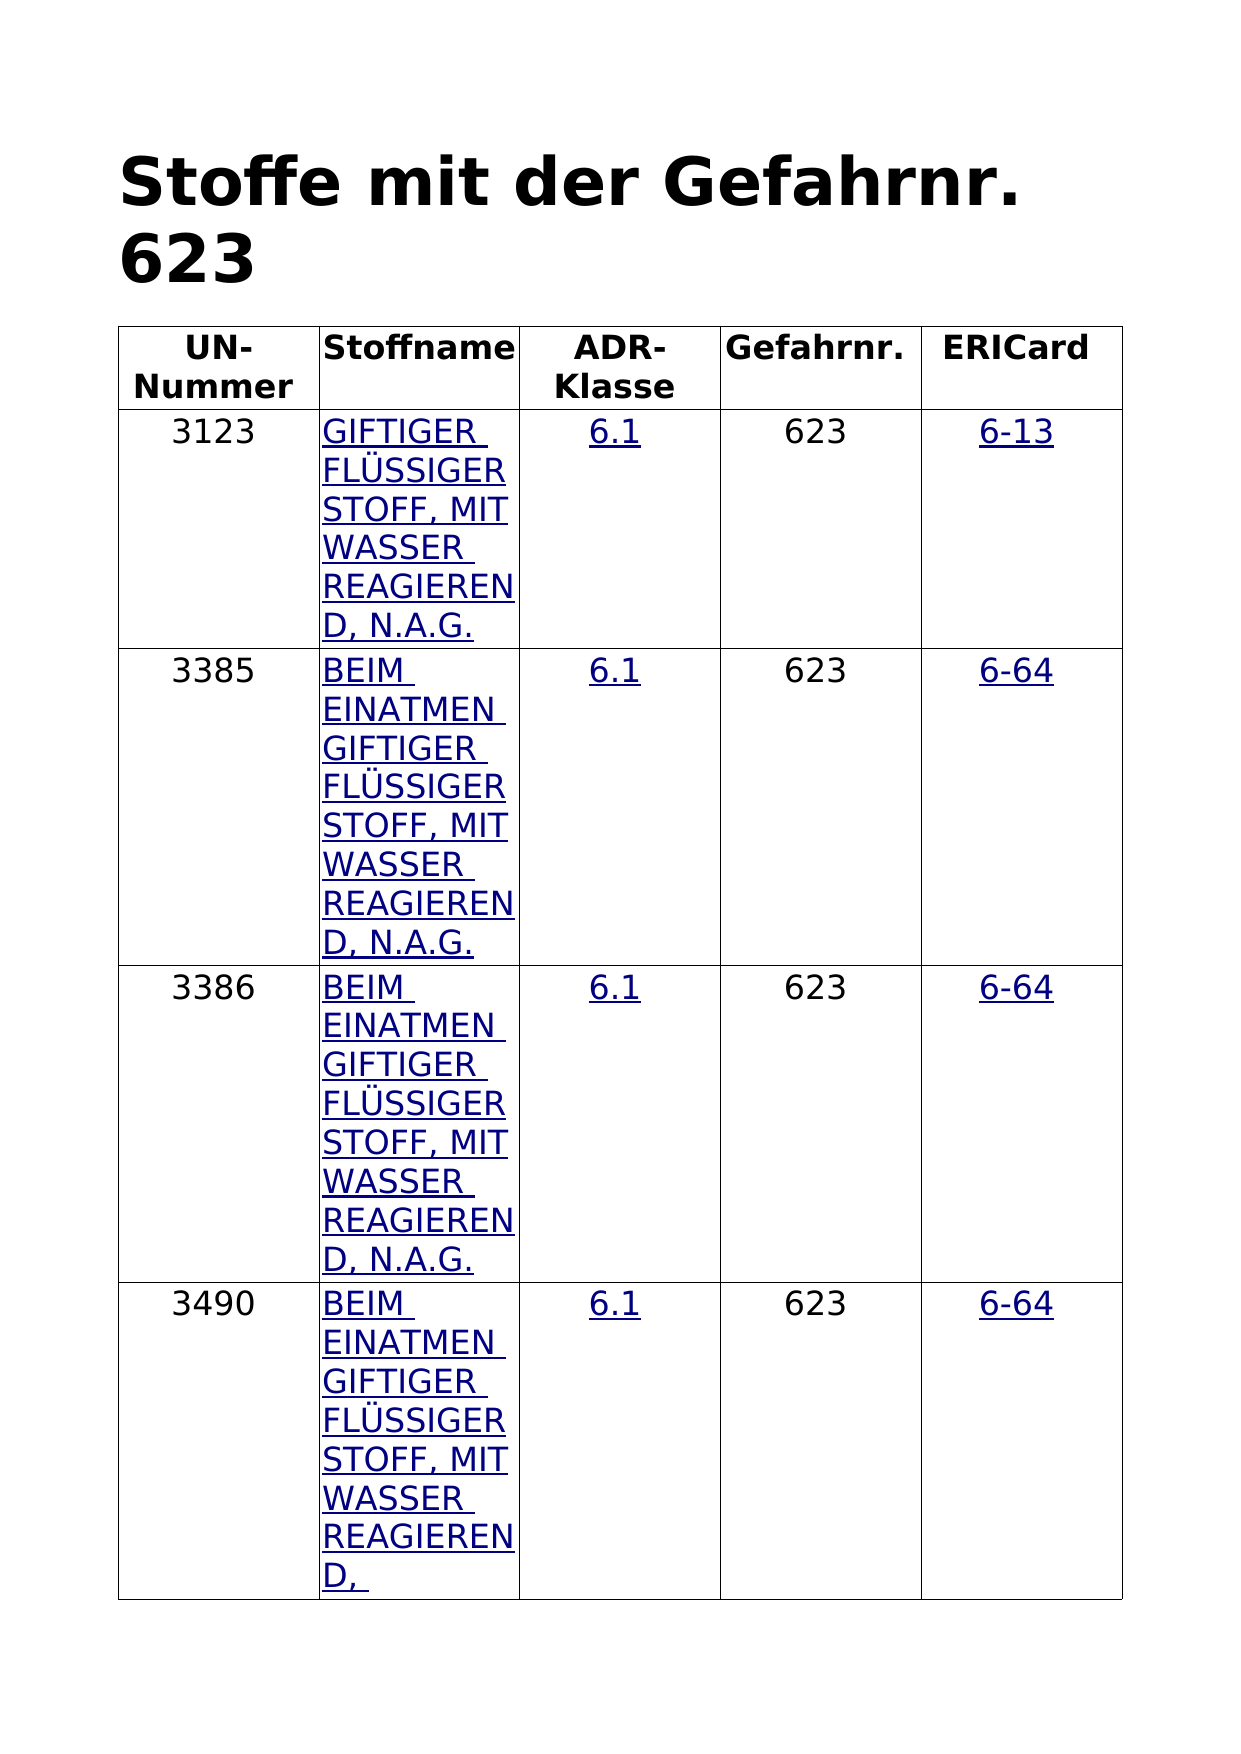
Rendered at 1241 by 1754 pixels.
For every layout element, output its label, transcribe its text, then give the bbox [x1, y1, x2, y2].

table_cell 623 [721, 966, 921, 1282]
table_cell GIFTIGER FLÜSSIGER STOFF, MIT WASSER REAGIEREND, N.A.G. [320, 410, 519, 648]
table_header Gefahrnr. [721, 327, 921, 409]
table_cell 3386 [119, 966, 319, 1282]
table_cell 6-64 [922, 1283, 1122, 1599]
table_header UN-Nummer [119, 327, 319, 409]
table_cell BEIM EINATMEN GIFTIGER FLÜSSIGER STOFF, MIT WASSER REAGIEREND, [320, 1283, 519, 1599]
table_header Stoffname [320, 327, 519, 409]
table_cell 6.1 [520, 649, 720, 965]
table_cell 6.1 [520, 410, 720, 648]
table_header ERICard [922, 327, 1122, 409]
table_cell 623 [721, 1283, 921, 1599]
table_cell 6.1 [520, 966, 720, 1282]
table_cell BEIM EINATMEN GIFTIGER FLÜSSIGER STOFF, MIT WASSER REAGIEREND, N.A.G. [320, 966, 519, 1282]
table_cell 6-13 [922, 410, 1122, 648]
table_cell BEIM EINATMEN GIFTIGER FLÜSSIGER STOFF, MIT WASSER REAGIEREND, N.A.G. [320, 649, 519, 965]
table_cell 3385 [119, 649, 319, 965]
table_header ADR-Klasse [520, 327, 720, 409]
table_cell 3490 [119, 1283, 319, 1599]
table_cell 623 [721, 649, 921, 965]
table_cell 623 [721, 410, 921, 648]
table_cell 6-64 [922, 649, 1122, 965]
subtitle Stoffe mit der Gefahrnr. 623 [118, 143, 1122, 298]
table_cell 6-64 [922, 966, 1122, 1282]
table_cell 6.1 [520, 1283, 720, 1599]
table_cell 3123 [119, 410, 319, 648]
